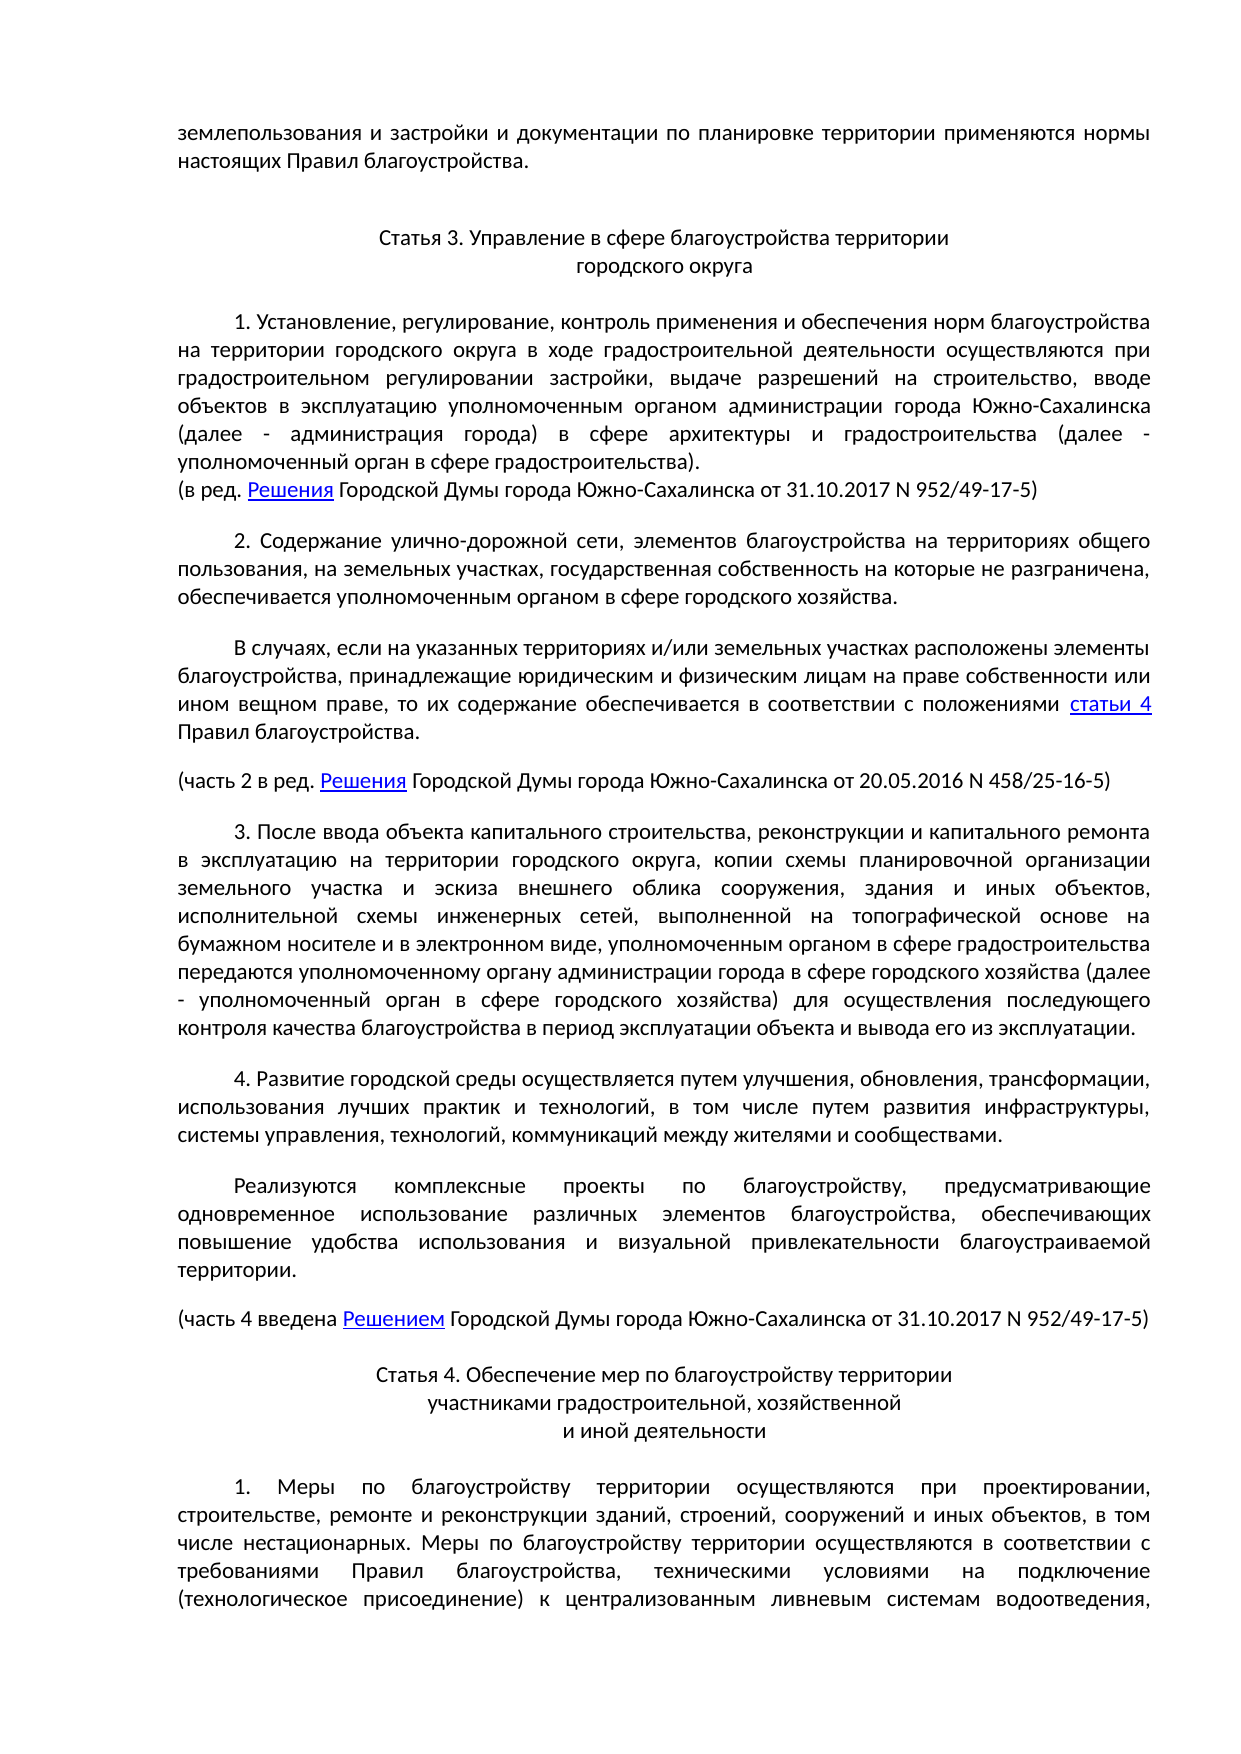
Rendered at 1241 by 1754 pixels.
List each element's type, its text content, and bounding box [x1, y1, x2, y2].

subtitle Статья 3. Управление в сфере благоустройства территории [177, 223, 1152, 251]
text (часть 4 введена Решением Городской Думы города Южно-Сахалинска от 31.10.2017 N 952/49-17-5) [177, 1304, 1152, 1332]
text 1. Меры по благоустройству территории осуществляются при проектировании, строительстве, ремонте и реконструкции зданий, строений, сооружений и иных объектов, в том числе нестационарных. Меры по благоустройству территории осуществляются в соответствии с требованиями Правил благоустройства, техническими условиями на подключение (технологическое присоединение) к централизованным ливневым системам водоотведения, [177, 1472, 1152, 1612]
text (в ред. Решения Городской Думы города Южно-Сахалинска от 31.10.2017 N 952/49-17-5) [177, 475, 1152, 503]
text 3. После ввода объекта капитального строительства, реконструкции и капитального ремонта в эксплуатацию на территории городского округа, копии схемы планировочной организации земельного участка и эскиза внешнего облика сооружения, здания и иных объектов, исполнительной схемы инженерных сетей, выполненной на топографической основе на бумажном носителе и в электронном виде, уполномоченным органом в сфере градостроительства передаются уполномоченному органу администрации города в сфере городского хозяйства (далее - уполномоченный орган в сфере городского хозяйства) для осуществления последующего контроля качества благоустройства в период эксплуатации объекта и вывода его из эксплуатации. [177, 817, 1152, 1041]
subtitle Статья 4. Обеспечение мер по благоустройству территории [177, 1360, 1152, 1388]
text Реализуются комплексные проекты по благоустройству, предусматривающие одновременное использование различных элементов благоустройства, обеспечивающих повышение удобства использования и визуальной привлекательности благоустраиваемой территории. [177, 1171, 1152, 1283]
text землепользования и застройки и документации по планировке территории применяются нормы настоящих Правил благоустройства. [177, 118, 1152, 174]
text городского округа [177, 251, 1152, 279]
text В случаях, если на указанных территориях и/или земельных участках расположены элементы благоустройства, принадлежащие юридическим и физическим лицам на праве собственности или ином вещном праве, то их содержание обеспечивается в соответствии с положениями статьи 4 Правил благоустройства. [177, 633, 1152, 745]
text 4. Развитие городской среды осуществляется путем улучшения, обновления, трансформации, использования лучших практик и технологий, в том числе путем развития инфраструктуры, системы управления, технологий, коммуникаций между жителями и сообществами. [177, 1064, 1152, 1148]
text участниками градостроительной, хозяйственной [177, 1388, 1152, 1416]
text 1. Установление, регулирование, контроль применения и обеспечения норм благоустройства на территории городского округа в ходе градостроительной деятельности осуществляются при градостроительном регулировании застройки, выдаче разрешений на строительство, вводе объектов в эксплуатацию уполномоченным органом администрации города Южно-Сахалинска (далее - администрация города) в сфере архитектуры и градостроительства (далее - уполномоченный орган в сфере градостроительства). [177, 307, 1152, 475]
text 2. Содержание улично-дорожной сети, элементов благоустройства на территориях общего пользования, на земельных участках, государственная собственность на которые не разграничена, обеспечивается уполномоченным органом в сфере городского хозяйства. [177, 526, 1152, 610]
text и иной деятельности [177, 1416, 1152, 1444]
text (часть 2 в ред. Решения Городской Думы города Южно-Сахалинска от 20.05.2016 N 458/25-16-5) [177, 766, 1152, 794]
